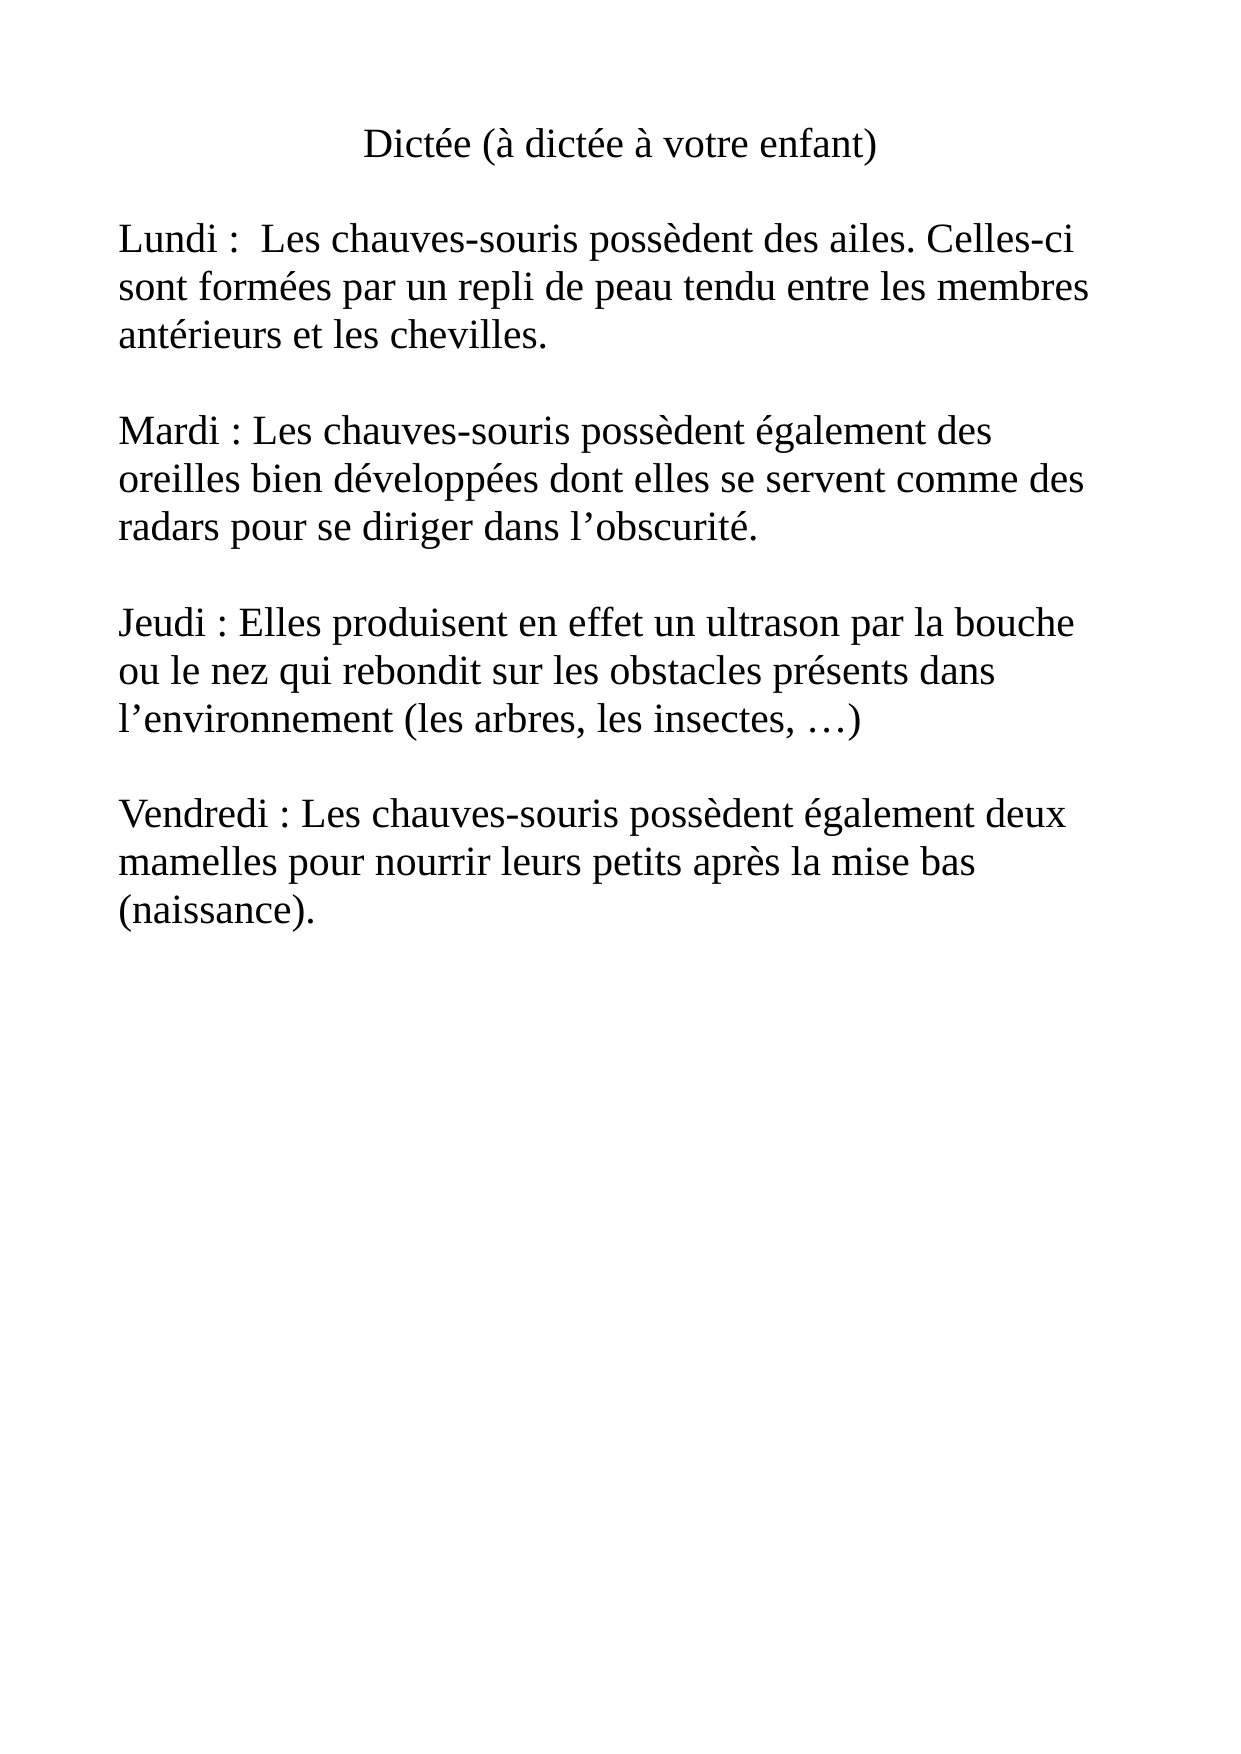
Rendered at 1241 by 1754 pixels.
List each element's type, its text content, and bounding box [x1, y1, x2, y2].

text Dictée (à dictée à votre enfant) [118, 118, 1122, 166]
text Mardi : Les chauves-souris possèdent également des oreilles bien développées dont elles se servent comme des radars pour se diriger dans l’obscurité. [118, 406, 1122, 549]
text Lundi : Les chauves-souris possèdent des ailes. Celles-ci sont formées par un repli de peau tendu entre les membres antérieurs et les chevilles. [118, 214, 1122, 358]
text Jeudi : Elles produisent en effet un ultrason par la bouche ou le nez qui rebondit sur les obstacles présents dans l’environnement (les arbres, les insectes, …) [118, 597, 1122, 741]
text Vendredi : Les chauves-souris possèdent également deux mamelles pour nourrir leurs petits après la mise bas (naissance). [118, 789, 1122, 933]
